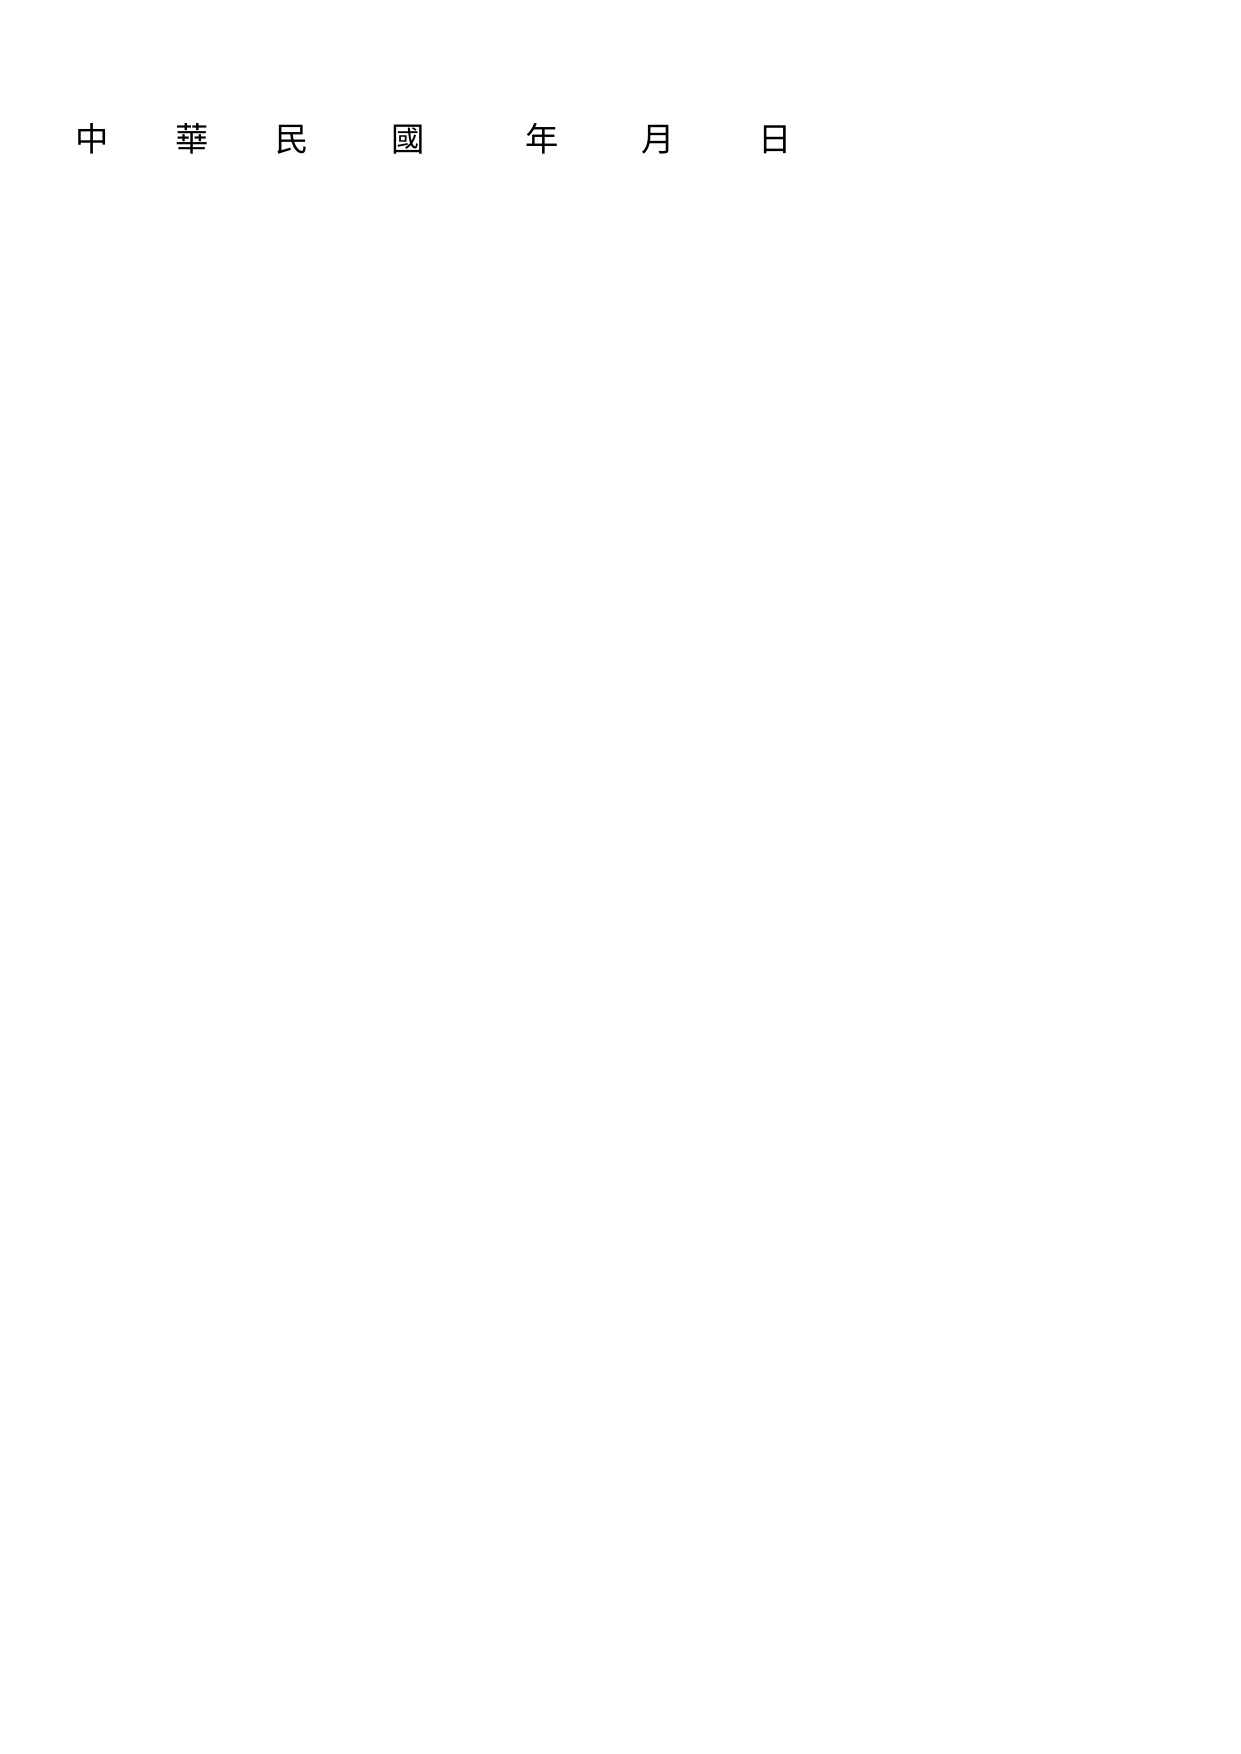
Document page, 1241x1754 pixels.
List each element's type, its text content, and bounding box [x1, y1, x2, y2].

text 中 華 民 國 年 月 日 [75, 96, 1165, 158]
